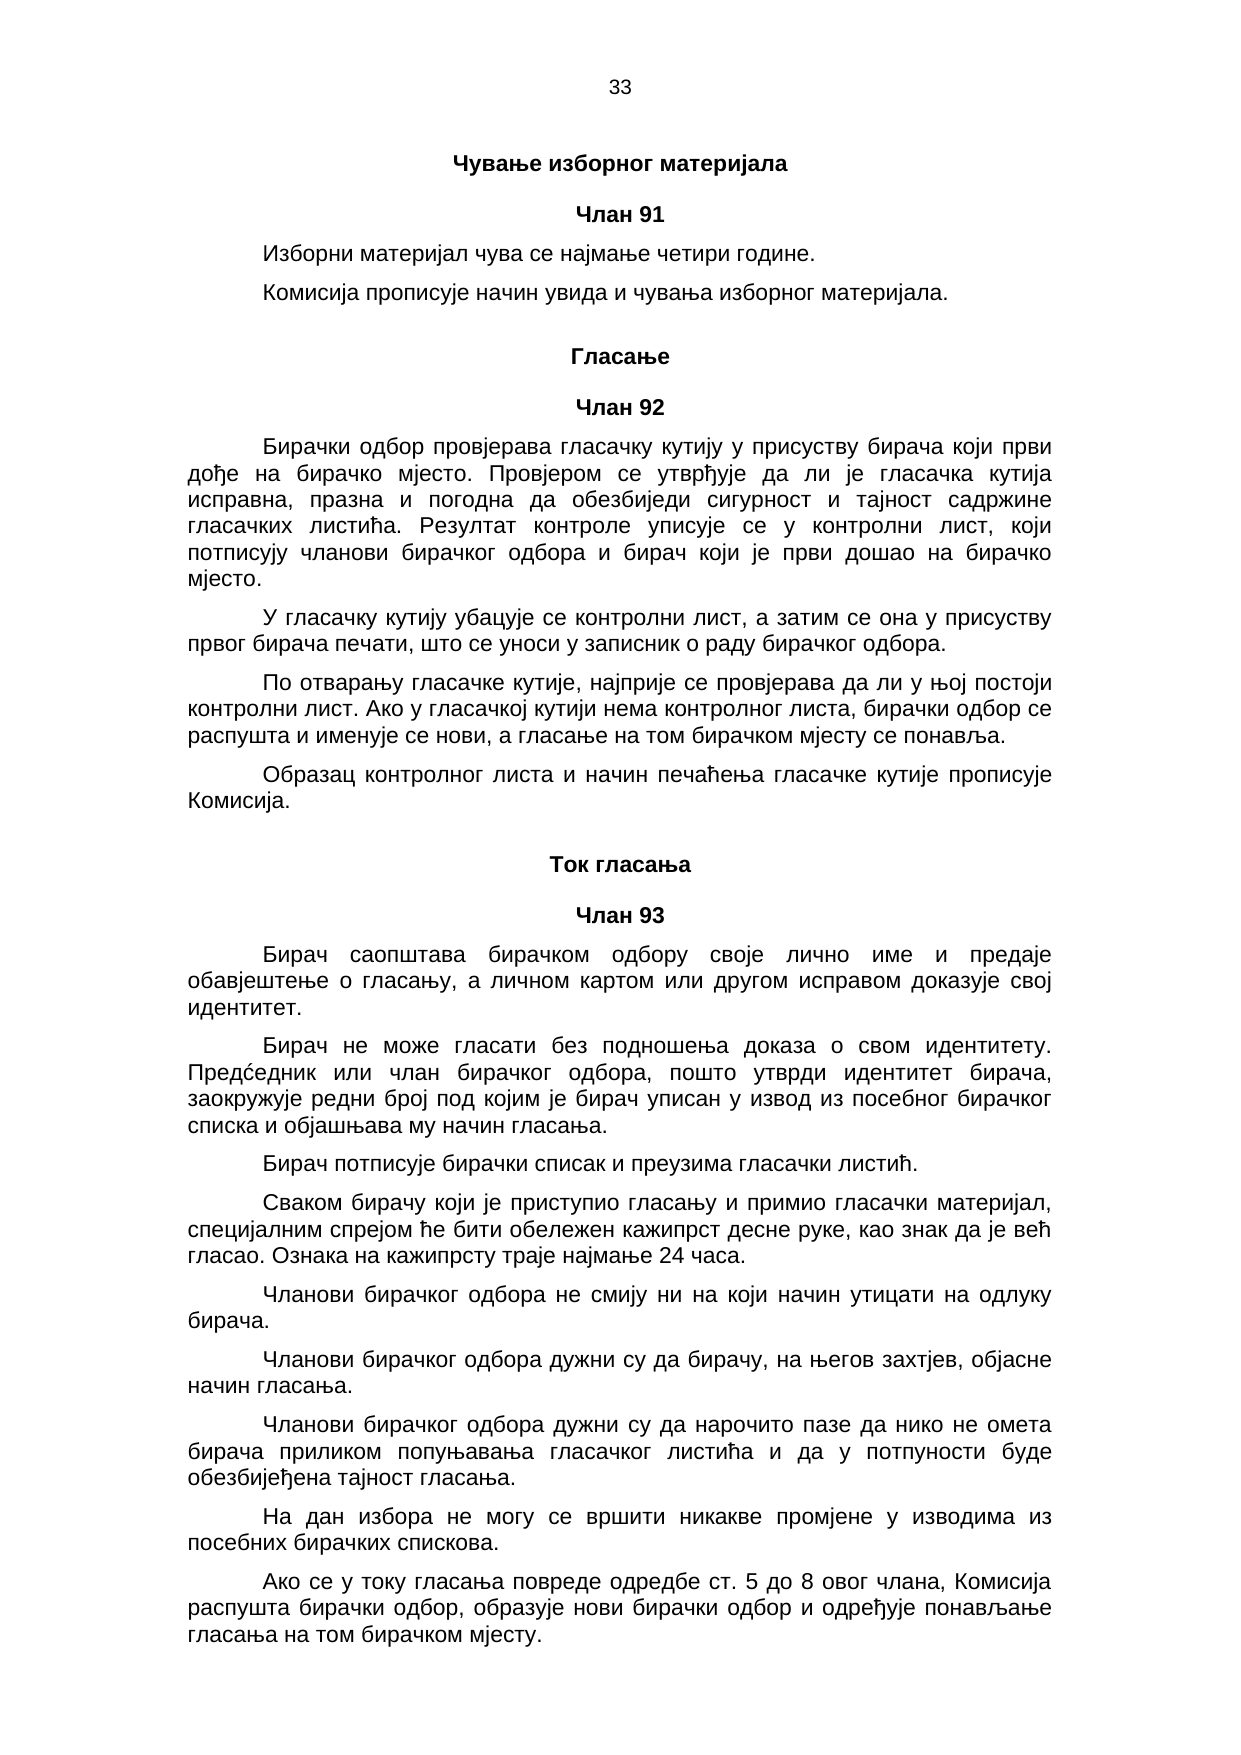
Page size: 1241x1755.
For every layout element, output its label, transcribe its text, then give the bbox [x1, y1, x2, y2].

text Чланови бирачког одбора дужни су да бирачу, на његов захтјев, објасне начин гласања. [187, 1346, 1053, 1399]
text Члан 92 [262, 394, 978, 421]
text Сваком бирачу који је приступио гласању и примио гласачки материјал, специјалним спрејом ће бити обележен кажипрст десне руке, као знак да је већ гласао. Ознака на кажипрсту траје најмање 24 часа. [187, 1189, 1053, 1268]
text Члан 93 [262, 902, 978, 928]
text Бирач не може гласати без подношења доказа о свом идентитету. Предćедник или члан бирачког одбора, пошто утврди идентитет бирача, заокружује редни број под којим је бирач уписан у извод из посебног бирачког списка и објашњава му начин гласања. [187, 1032, 1053, 1138]
text Бирачки одбор провјерава гласачку кутију у присуству бирача који први дође на бирачко мјесто. Провјером се утврђује да ли је гласачка кутија исправна, празна и погодна да обезбиједи сигурност и тајност садржине гласачких листића. Резултат контроле уписује се у контролни лист, који потписују чланови бирачког одбора и бирач који је први дошао на бирачко мјесто. [187, 433, 1053, 591]
text Чланови бирачког одбора дужни су да нарочито пазе да нико не омета бирача приликом попуњавања гласачког листића и да у потпуности буде обезбијеђена тајност гласања. [187, 1411, 1053, 1490]
text Ток гласања [262, 851, 978, 877]
text Гласање [262, 343, 978, 369]
text По отварању гласачке кутије, најприје се провјерава да ли у њој постоји контролни лист. Ако у гласачкој кутији нема контролног листа, бирачки одбор се распушта и именује се нови, а гласање на том бирачком мјесту се понавља. [187, 669, 1053, 748]
text На дан избора не могу се вршити никакве промјене у изводима из посебних бирачких спискова. [187, 1503, 1053, 1556]
text Чување изборног материјала [262, 150, 978, 176]
text Бирач саопштава бирачком одбору своје лично име и предаје обавјештење о гласању, а личном картом или другом исправом доказује свој идентитет. [187, 941, 1053, 1020]
text Члан 91 [262, 201, 978, 228]
text Ако се у току гласања повреде одредбе ст. 5 до 8 овог члана, Комисија распушта бирачки одбор, образује нови бирачки одбор и одређује понављање гласања на том бирачком мјесту. [187, 1568, 1053, 1647]
text Комисија прописује начин увида и чувања изборног материјала. [187, 279, 1053, 305]
text Образац контролног листа и начин печаћења гласачке кутије прописује Комисија. [187, 761, 1053, 813]
text У гласачку кутију убацује се контролни лист, а затим се она у присуству првог бирача печати, што се уноси у записник о раду бирачког одбора. [187, 604, 1053, 656]
text Бирач потписује бирачки списак и преузима гласачки листић. [187, 1150, 1053, 1177]
text Изборни материјал чува се најмање четири године. [187, 240, 1053, 267]
text Чланови бирачког одбора не смију ни на који начин утицати на одлуку бирача. [187, 1281, 1053, 1333]
